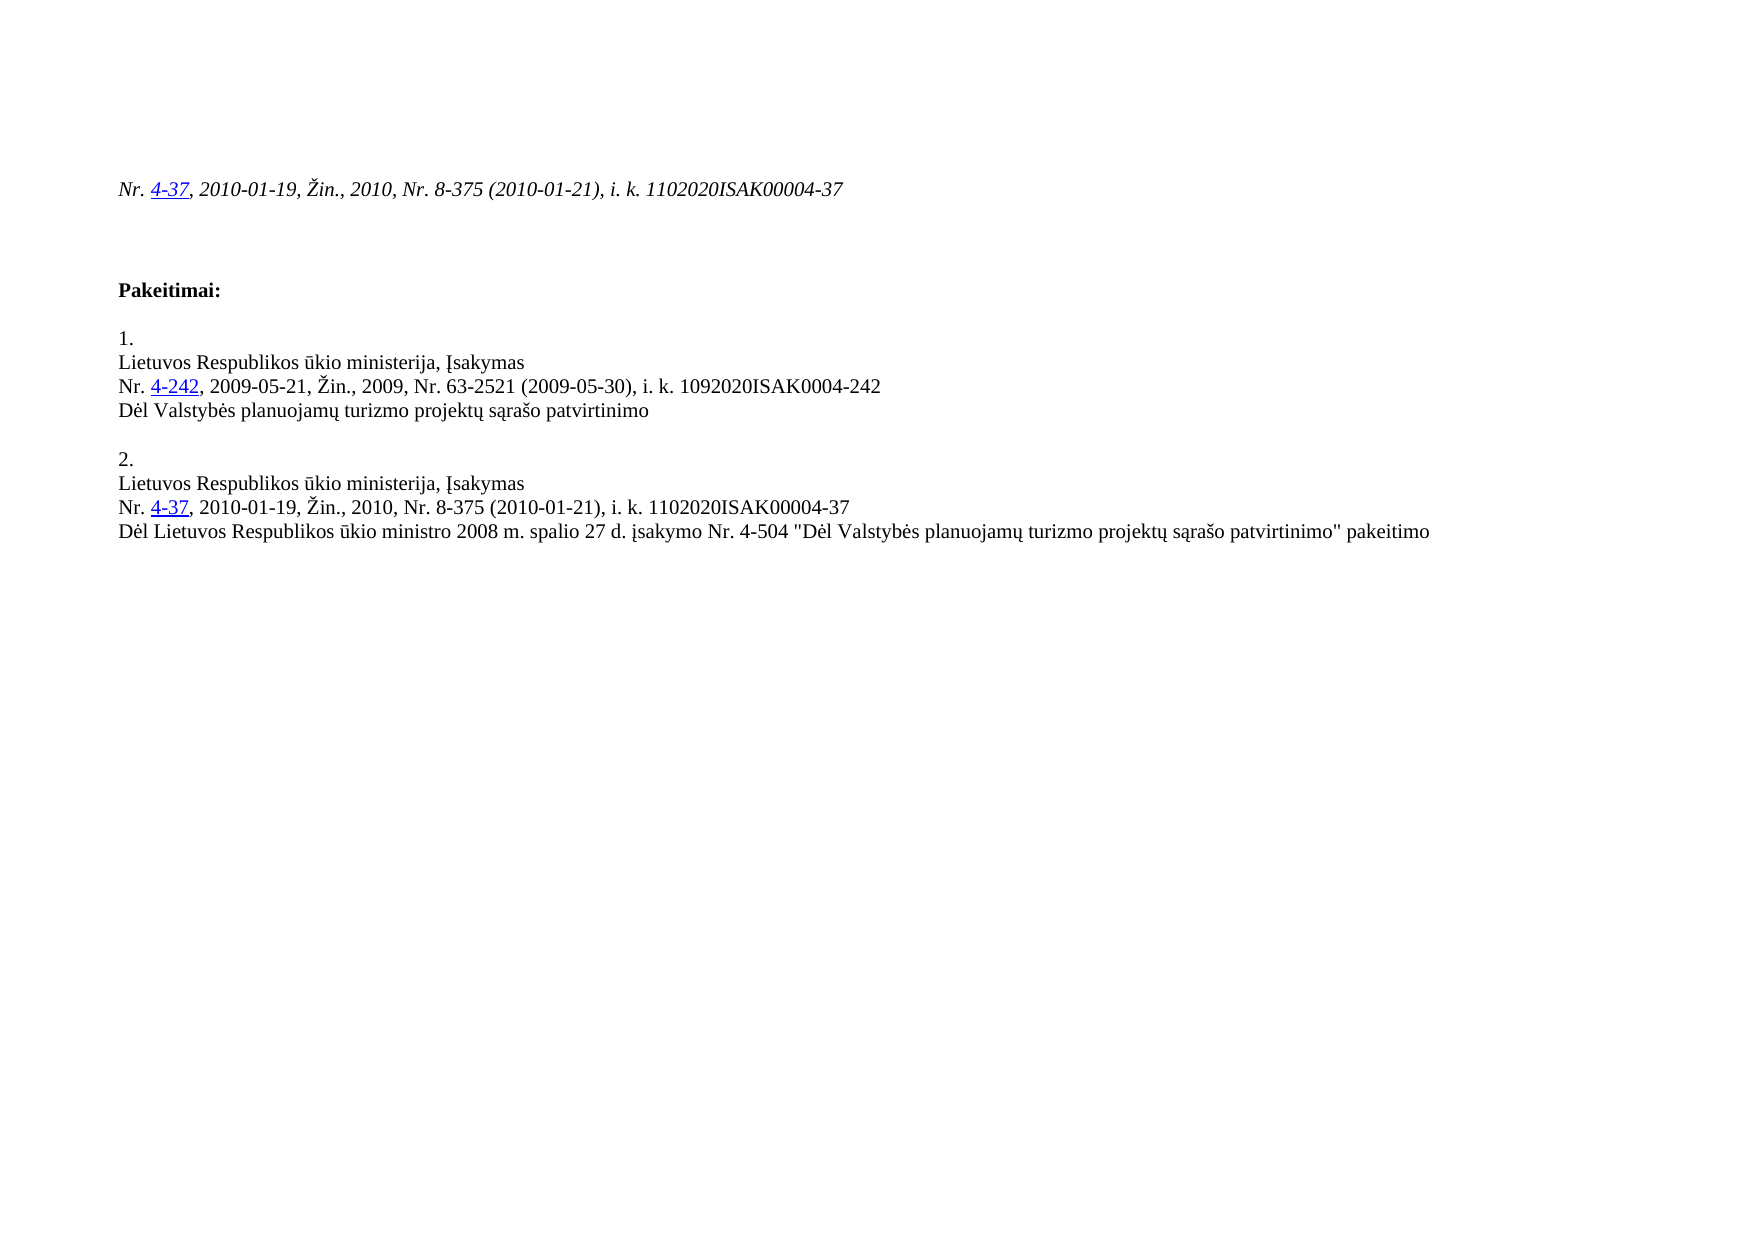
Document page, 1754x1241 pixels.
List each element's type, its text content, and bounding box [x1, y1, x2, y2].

text 2. [118, 447, 1635, 471]
text Dėl Valstybės planuojamų turizmo projektų sąrašo patvirtinimo [118, 398, 1635, 422]
text Pakeitimai: [118, 278, 1635, 302]
text Lietuvos Respublikos ūkio ministerija, Įsakymas [118, 471, 1635, 495]
text Nr. 4-37, 2010-01-19, Žin., 2010, Nr. 8-375 (2010-01-21), i. k. 1102020ISAK00004-37 [118, 177, 1635, 201]
text Dėl Lietuvos Respublikos ūkio ministro 2008 m. spalio 27 d. įsakymo Nr. 4-504 "Dėl Valstybės planuojamų turizmo projektų sąrašo patvirtinimo" pakeitimo [118, 519, 1635, 543]
text 1. [118, 326, 1635, 350]
text Nr. 4-242, 2009-05-21, Žin., 2009, Nr. 63-2521 (2009-05-30), i. k. 1092020ISAK0004-242 [118, 374, 1635, 398]
text Lietuvos Respublikos ūkio ministerija, Įsakymas [118, 350, 1635, 374]
text Nr. 4-37, 2010-01-19, Žin., 2010, Nr. 8-375 (2010-01-21), i. k. 1102020ISAK00004-37 [118, 495, 1635, 519]
